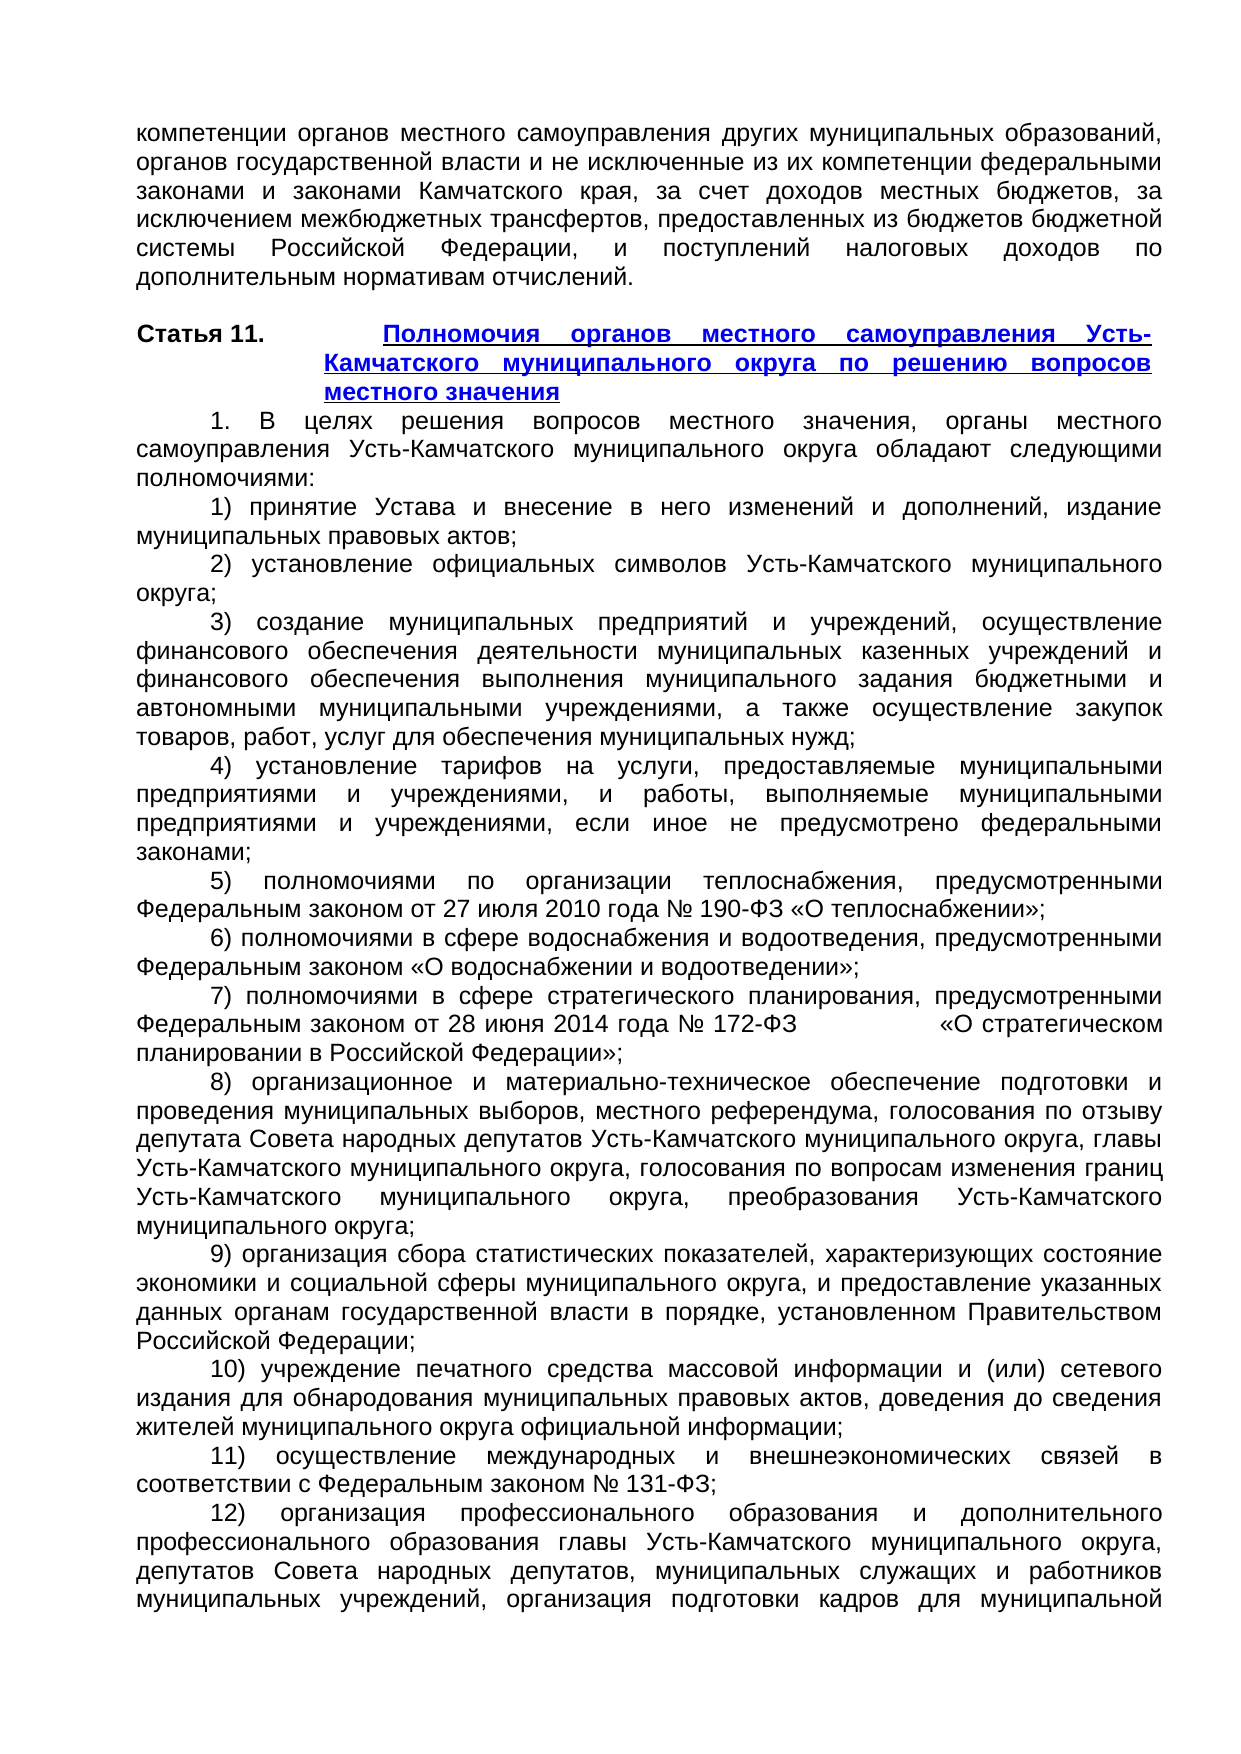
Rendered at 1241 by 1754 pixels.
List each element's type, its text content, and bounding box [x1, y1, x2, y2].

text 6) полномочиями в сфере водоснабжения и водоотведения, предусмотренными Федеральным законом «О водоснабжении и водоотведении»; [136, 923, 1163, 981]
text 10) учреждение печатного средства массовой информации и (или) сетевого издания для обнародования муниципальных правовых актов, доведения до сведения жителей муниципального округа официальной информации; [136, 1354, 1163, 1441]
text 4) установление тарифов на услуги, предоставляемые муниципальными предприятиями и учреждениями, и работы, выполняемые муниципальными предприятиями и учреждениями, если иное не предусмотрено федеральными законами; [136, 751, 1163, 866]
text 2) установление официальных символов Усть-Камчатского муниципального округа; [136, 549, 1163, 607]
text 9) организация сбора статистических показателей, характеризующих состояние экономики и социальной сферы муниципального округа, и предоставление указанных данных органам государственной власти в порядке, установленном Правительством Российской Федерации; [136, 1239, 1163, 1354]
text 11) осуществление международных и внешнеэкономических связей в соответствии с Федеральным законом № 131-ФЗ; [136, 1441, 1163, 1498]
text 3) создание муниципальных предприятий и учреждений, осуществление финансового обеспечения деятельности муниципальных казенных учреждений и финансового обеспечения выполнения муниципального задания бюджетными и автономными муниципальными учреждениями, а также осуществление закупок товаров, работ, услуг для обеспечения муниципальных нужд; [136, 607, 1163, 751]
text 7) полномочиями в сфере стратегического планирования, предусмотренными Федеральным законом от 28 июня 2014 года № 172-ФЗ «О стратегическом планировании в Российской Федерации»; [136, 981, 1163, 1067]
text 1. В целях решения вопросов местного значения, органы местного самоуправления Усть-Камчатского муниципального округа обладают следующими полномочиями: [136, 406, 1163, 492]
text 8) организационное и материально-техническое обеспечение подготовки и проведения муниципальных выборов, местного референдума, голосования по отзыву депутата Совета народных депутатов Усть-Камчатского муниципального округа, главы Усть-Камчатского муниципального округа, голосования по вопросам изменения границ Усть-Камчатского муниципального округа, преобразования Усть-Камчатского муниципального округа; [136, 1067, 1163, 1239]
table_header Полномочия органов местного самоуправления Усть-Камчатского муниципального округа по решению вопросов местного значения [313, 319, 1163, 406]
text 12) организация профессионального образования и дополнительного профессионального образования главы Усть-Камчатского муниципального округа, депутатов Совета народных депутатов, муниципальных служащих и работников муниципальных учреждений, организация подготовки кадров для муниципальной [136, 1498, 1163, 1613]
text 1) принятие Устава и внесение в него изменений и дополнений, издание муниципальных правовых актов; [136, 492, 1163, 549]
text 5) полномочиями по организации теплоснабжения, предусмотренными Федеральным законом от 27 июля 2010 года № 190-ФЗ «О теплоснабжении»; [136, 866, 1163, 923]
text компетенции органов местного самоуправления других муниципальных образований, органов государственной власти и не исключенные из их компетенции федеральными законами и законами Камчатского края, за счет доходов местных бюджетов, за исключением межбюджетных трансфертов, предоставленных из бюджетов бюджетной системы Российской Федерации, и поступлений налоговых доходов по дополнительным нормативам отчислений. [136, 118, 1163, 291]
table_header Статья 11. [136, 319, 312, 406]
